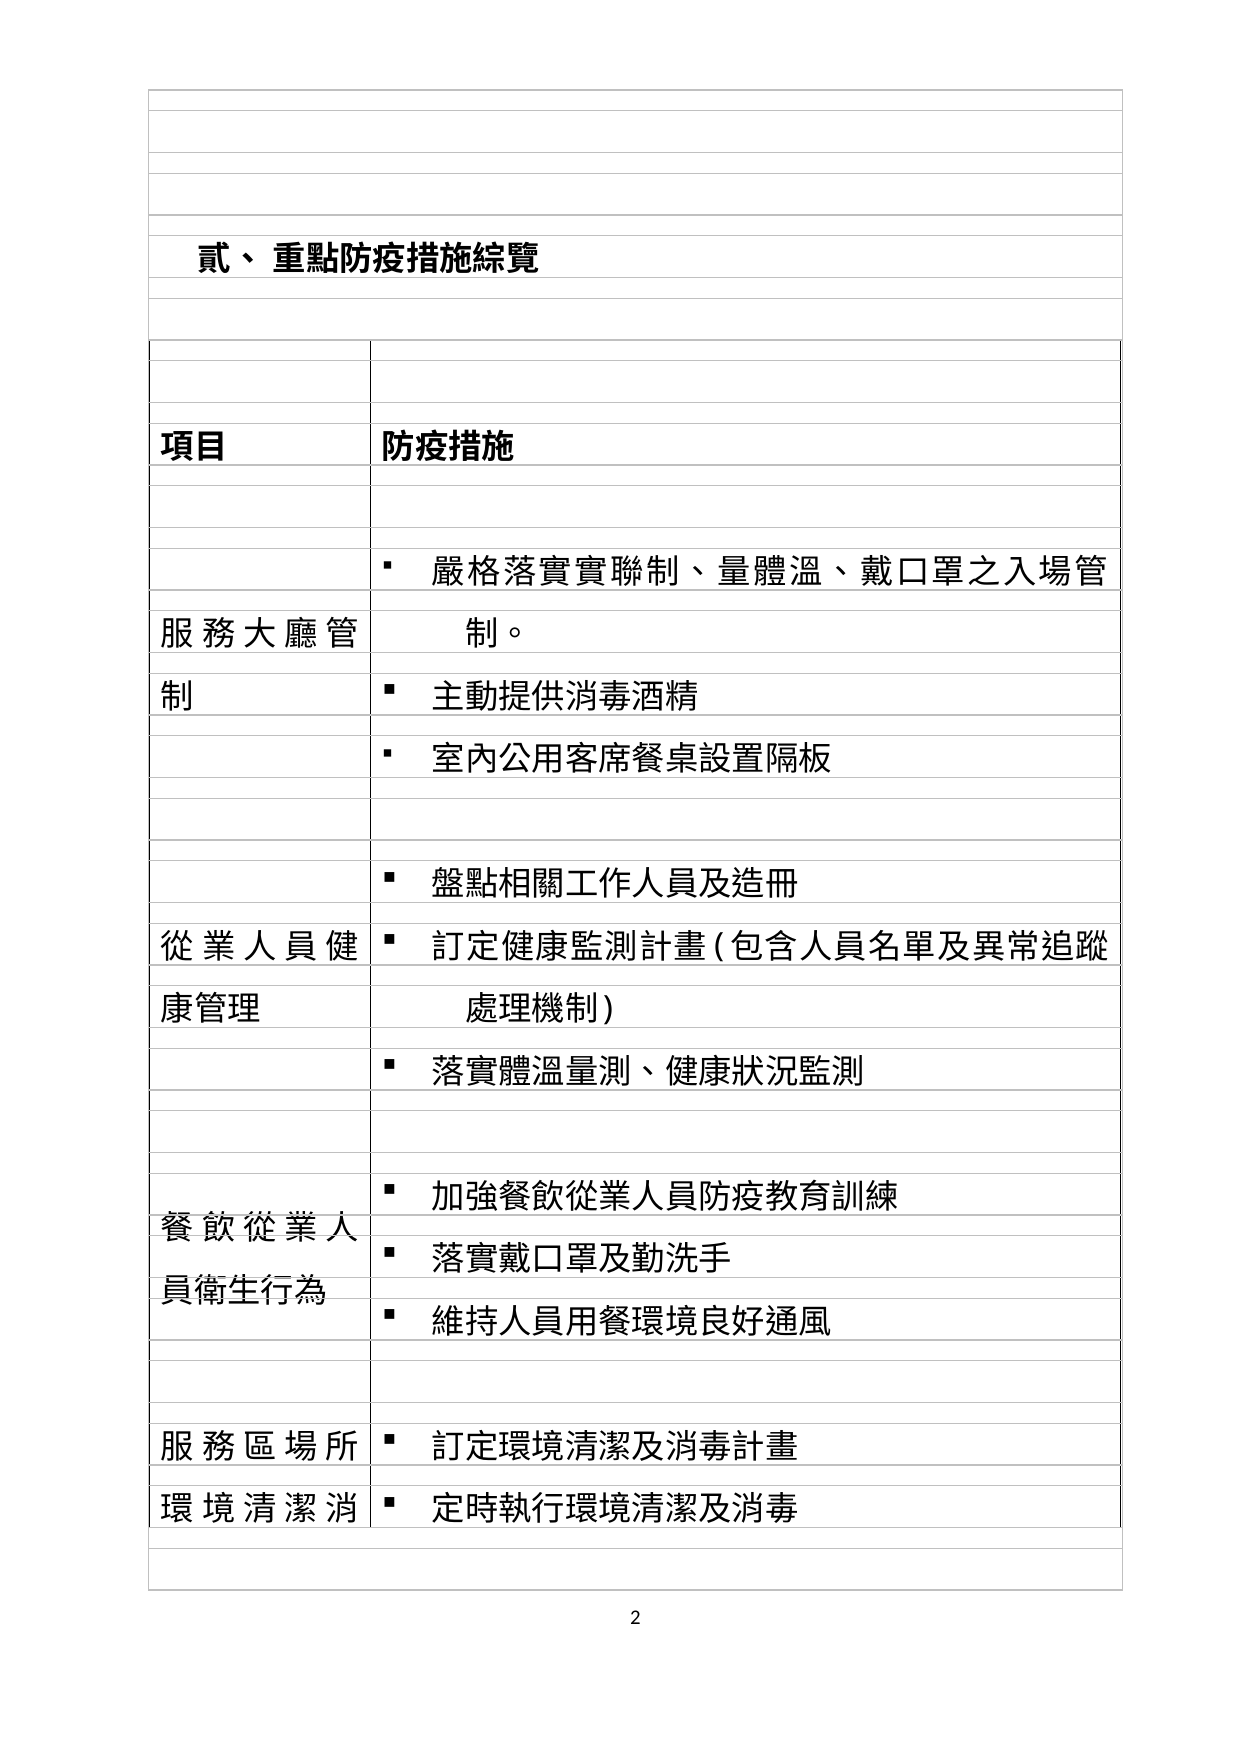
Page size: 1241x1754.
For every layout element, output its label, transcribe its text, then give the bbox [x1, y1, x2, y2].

table_cell 訂定環境清潔及消毒計畫 定時執行環境清潔及消毒 增加廁所衛生清潔及消毒頻率 客席區餐桌使用後，清潔人員立即針對桌面與隔板擦拭及清潔消毒 [371, 1486, 1120, 1527]
table_cell 盤點相關工作人員及造冊 訂定健康監測計畫(包含人員名單及異常追蹤處理機制) 落實體溫量測、健康狀況監測 [371, 966, 1120, 985]
table_cell 盤點相關工作人員及造冊 訂定健康監測計畫(包含人員名單及異常追蹤處理機制) 落實體溫量測、健康狀況監測 [371, 903, 1120, 923]
table_cell 加強餐飲從業人員防疫教育訓練 落實戴口罩及勤洗手 維持人員用餐環境良好通風 [371, 1153, 1120, 1173]
table_cell 嚴格落實實聯制、量體溫、戴口罩之入場管制。 主動提供消毒酒精 室內公用客席餐桌設置隔板 [371, 674, 1120, 714]
table_cell 餐飲從業人員衛生行為 [150, 1111, 370, 1152]
table_cell [150, 841, 370, 860]
table_cell 訂定環境清潔及消毒計畫 定時執行環境清潔及消毒 增加廁所衛生清潔及消毒頻率 客席區餐桌使用後，清潔人員立即針對桌面與隔板擦拭及清潔消毒 [371, 1466, 1120, 1485]
table_cell [150, 486, 370, 527]
table_cell 加強餐飲從業人員防疫教育訓練 落實戴口罩及勤洗手 維持人員用餐環境良好通風 [371, 1174, 1120, 1214]
table_header [150, 341, 370, 360]
table_cell 餐飲從業人員衛生行為 [150, 1216, 267, 1235]
table_cell 嚴格落實實聯制、量體溫、戴口罩之入場管制。 主動提供消毒酒精 室內公用客席餐桌設置隔板 [371, 736, 1120, 777]
table_cell 服務大廳管 [150, 611, 370, 652]
table_cell 餐飲從業人員衛生行為 [302, 1216, 340, 1235]
list 重點防疫措施綜覽 [198, 236, 1122, 277]
table_cell [150, 799, 370, 839]
table_cell [150, 1049, 370, 1089]
table_cell [150, 549, 370, 589]
table_cell 康管理 [150, 986, 370, 1027]
table_cell 盤點相關工作人員及造冊 訂定健康監測計畫(包含人員名單及異常追蹤處理機制) 落實體溫量測、健康狀況監測 [371, 778, 1120, 798]
table_header 防疫措施 [371, 424, 1120, 464]
table_cell 制 [150, 674, 370, 714]
table_cell 環境清潔消 [150, 1486, 370, 1527]
table_header [150, 403, 370, 423]
table_header [371, 361, 1120, 402]
table_cell [150, 1028, 370, 1048]
table_cell 餐飲從業人員衛生行為 [265, 1216, 299, 1235]
table_cell 服務區場所 [150, 1424, 370, 1464]
table_cell 訂定環境清潔及消毒計畫 定時執行環境清潔及消毒 增加廁所衛生清潔及消毒頻率 客席區餐桌使用後，清潔人員立即針對桌面與隔板擦拭及清潔消毒 [371, 1341, 1120, 1360]
table_cell [150, 653, 370, 673]
table_cell 訂定環境清潔及消毒計畫 定時執行環境清潔及消毒 增加廁所衛生清潔及消毒頻率 客席區餐桌使用後，清潔人員立即針對桌面與隔板擦拭及清潔消毒 [371, 1424, 1120, 1464]
table_cell 加強餐飲從業人員防疫教育訓練 落實戴口罩及勤洗手 維持人員用餐環境良好通風 [371, 1236, 1120, 1277]
table_cell [150, 591, 370, 610]
table_cell 嚴格落實實聯制、量體溫、戴口罩之入場管制。 主動提供消毒酒精 室內公用客席餐桌設置隔板 [371, 591, 1120, 610]
table_cell 盤點相關工作人員及造冊 訂定健康監測計畫(包含人員名單及異常追蹤處理機制) 落實體溫量測、健康狀況監測 [371, 841, 1120, 860]
table_cell 盤點相關工作人員及造冊 訂定健康監測計畫(包含人員名單及異常追蹤處理機制) 落實體溫量測、健康狀況監測 [371, 924, 1120, 964]
table_cell [150, 778, 370, 798]
table_cell 盤點相關工作人員及造冊 訂定健康監測計畫(包含人員名單及異常追蹤處理機制) 落實體溫量測、健康狀況監測 [371, 861, 1120, 902]
list [198, 216, 1122, 235]
table_cell [150, 716, 370, 735]
table_cell 盤點相關工作人員及造冊 訂定健康監測計畫(包含人員名單及異常追蹤處理機制) 落實體溫量測、健康狀況監測 [371, 799, 1120, 839]
table_cell [150, 1341, 370, 1360]
table_cell 嚴格落實實聯制、量體溫、戴口罩之入場管制。 主動提供消毒酒精 室內公用客席餐桌設置隔板 [371, 549, 1120, 589]
table_cell 餐飲從業人員衛生行為 [312, 1278, 370, 1298]
table_cell [150, 1466, 370, 1485]
table_cell 訂定環境清潔及消毒計畫 定時執行環境清潔及消毒 增加廁所衛生清潔及消毒頻率 客席區餐桌使用後，清潔人員立即針對桌面與隔板擦拭及清潔消毒 [371, 1403, 1120, 1423]
table_cell 餐飲從業人員衛生行為 [245, 1278, 309, 1298]
table_cell [150, 966, 370, 985]
table_cell 餐飲從業人員衛生行為 [150, 1091, 370, 1110]
table_cell [150, 528, 370, 548]
table_cell [150, 466, 370, 485]
table_cell 嚴格落實實聯制、量體溫、戴口罩之入場管制。 主動提供消毒酒精 室內公用客席餐桌設置隔板 [371, 716, 1120, 735]
table_cell 餐飲從業人員衛生行為 [201, 1278, 242, 1298]
table_cell 嚴格落實實聯制、量體溫、戴口罩之入場管制。 主動提供消毒酒精 室內公用客席餐桌設置隔板 [371, 486, 1120, 527]
table_cell 餐飲從業人員衛生行為 [150, 1236, 370, 1277]
table_cell 訂定環境清潔及消毒計畫 定時執行環境清潔及消毒 增加廁所衛生清潔及消毒頻率 客席區餐桌使用後，清潔人員立即針對桌面與隔板擦拭及清潔消毒 [371, 1361, 1120, 1402]
table_header [150, 361, 370, 402]
table_cell 加強餐飲從業人員防疫教育訓練 落實戴口罩及勤洗手 維持人員用餐環境良好通風 [371, 1278, 1120, 1298]
table_cell 餐飲從業人員衛生行為 [150, 1153, 370, 1173]
table_cell [150, 861, 370, 902]
table_header [371, 403, 1120, 423]
table_cell 加強餐飲從業人員防疫教育訓練 落實戴口罩及勤洗手 維持人員用餐環境良好通風 [371, 1091, 1120, 1110]
table_cell 嚴格落實實聯制、量體溫、戴口罩之入場管制。 主動提供消毒酒精 室內公用客席餐桌設置隔板 [371, 466, 1120, 485]
table_cell 餐飲從業人員衛生行為 [150, 1174, 370, 1214]
table_cell 加強餐飲從業人員防疫教育訓練 落實戴口罩及勤洗手 維持人員用餐環境良好通風 [371, 1216, 1120, 1235]
table_cell 餐飲從業人員衛生行為 [150, 1299, 370, 1339]
table_cell 嚴格落實實聯制、量體溫、戴口罩之入場管制。 主動提供消毒酒精 室內公用客席餐桌設置隔板 [371, 611, 1120, 652]
table_cell 盤點相關工作人員及造冊 訂定健康監測計畫(包含人員名單及異常追蹤處理機制) 落實體溫量測、健康狀況監測 [371, 986, 1120, 1027]
table_cell [150, 1361, 370, 1402]
table_cell 嚴格落實實聯制、量體溫、戴口罩之入場管制。 主動提供消毒酒精 室內公用客席餐桌設置隔板 [371, 528, 1120, 548]
table_cell 餐飲從業人員衛生行為 [150, 1278, 208, 1298]
table_cell [150, 736, 370, 777]
table_cell 盤點相關工作人員及造冊 訂定健康監測計畫(包含人員名單及異常追蹤處理機制) 落實體溫量測、健康狀況監測 [371, 1049, 1120, 1089]
table_header 項目 [150, 424, 370, 464]
table_cell 嚴格落實實聯制、量體溫、戴口罩之入場管制。 主動提供消毒酒精 室內公用客席餐桌設置隔板 [371, 653, 1120, 673]
table_cell [150, 903, 370, 923]
table_cell 加強餐飲從業人員防疫教育訓練 落實戴口罩及勤洗手 維持人員用餐環境良好通風 [371, 1299, 1120, 1339]
table_cell 餐飲從業人員衛生行為 [343, 1216, 370, 1235]
table_cell 從業人員健 [150, 924, 370, 964]
table_cell 盤點相關工作人員及造冊 訂定健康監測計畫(包含人員名單及異常追蹤處理機制) 落實體溫量測、健康狀況監測 [371, 1028, 1120, 1048]
table_header [371, 341, 1120, 360]
table_cell [150, 1403, 370, 1423]
table_cell 加強餐飲從業人員防疫教育訓練 落實戴口罩及勤洗手 維持人員用餐環境良好通風 [371, 1111, 1120, 1152]
